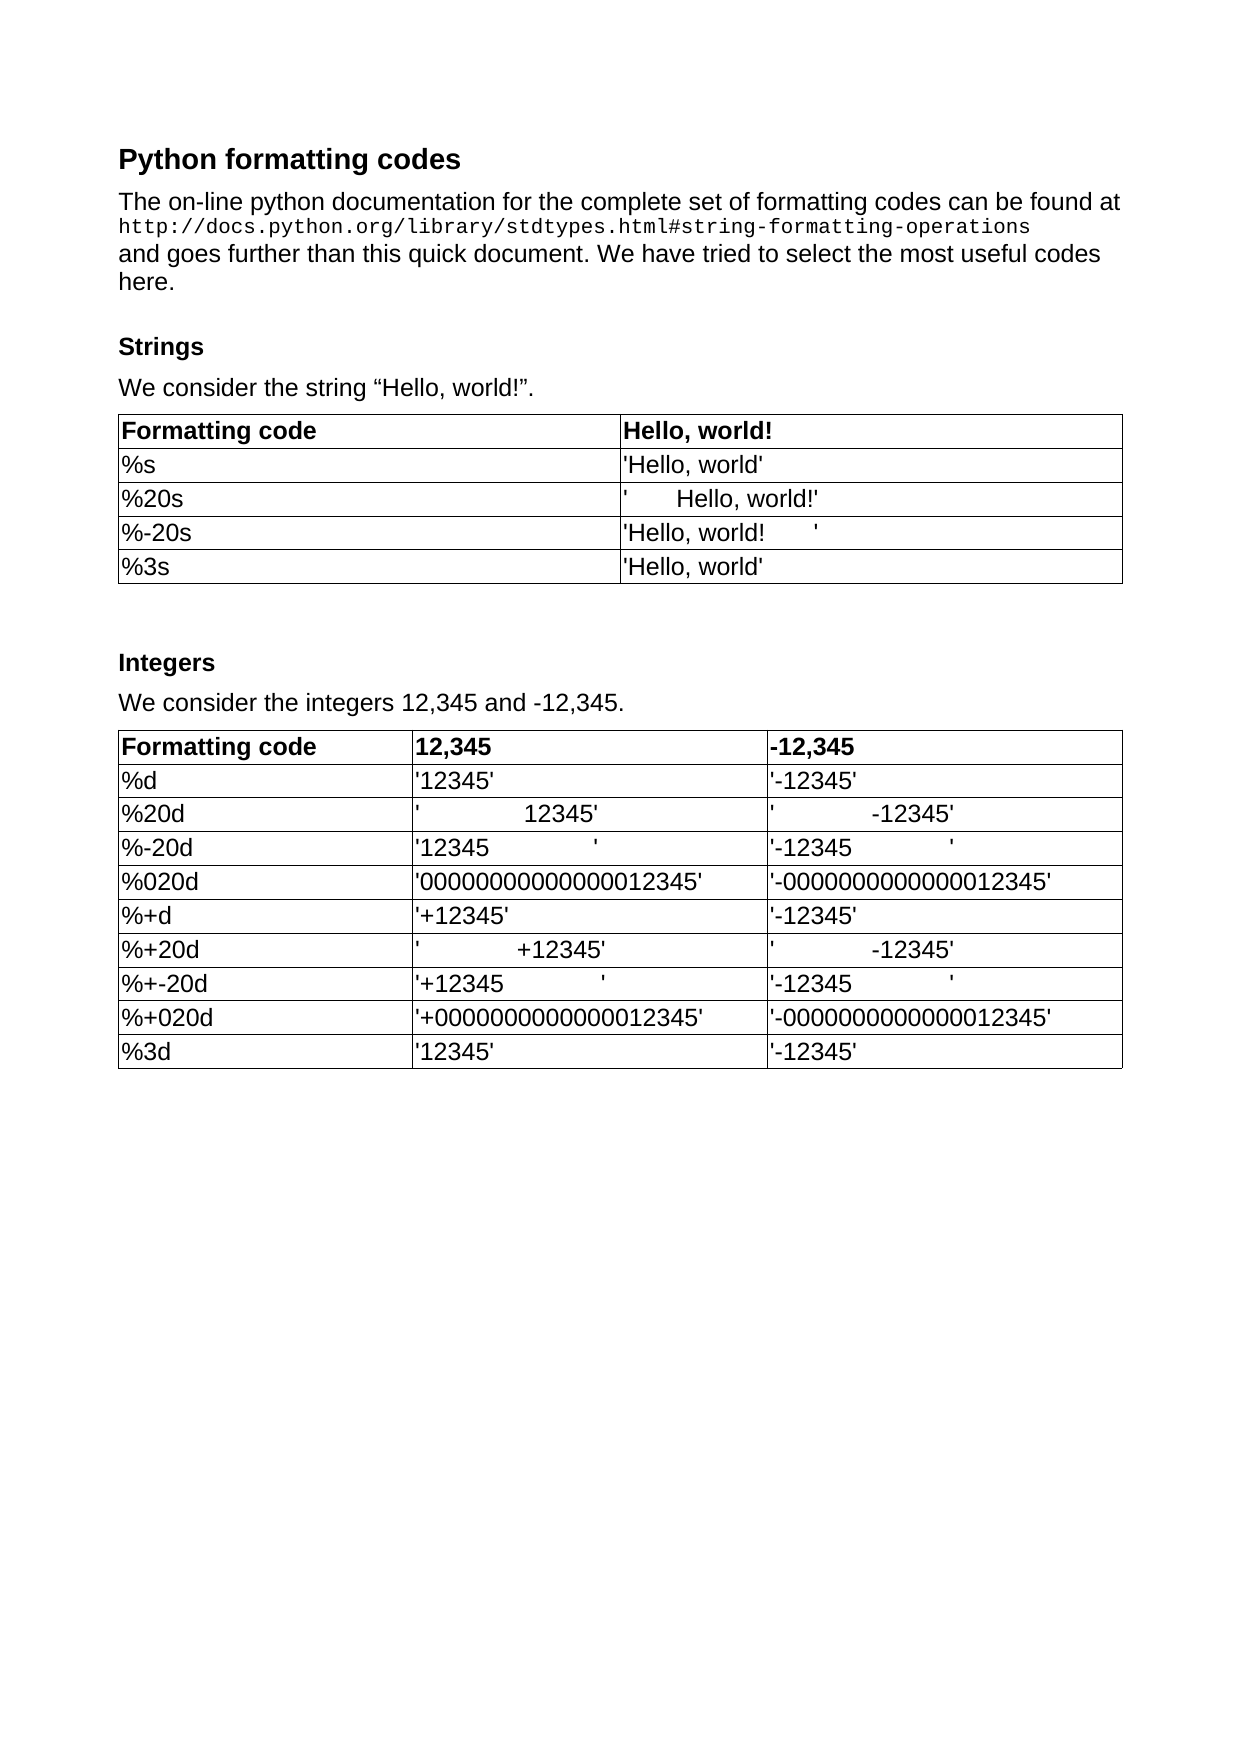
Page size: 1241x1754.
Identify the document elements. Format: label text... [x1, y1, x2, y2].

table_cell 'Hello, world! ' [621, 517, 1122, 549]
table_cell ' -12345' [768, 798, 1122, 831]
table_cell %+020d [119, 1001, 412, 1034]
table_cell %d [119, 765, 412, 797]
table_cell ' 12345' [413, 798, 767, 831]
table_cell '-12345 ' [768, 832, 1122, 865]
table_header Formatting code [119, 731, 412, 763]
table_cell '-0000000000000012345' [768, 866, 1122, 899]
table_cell %3s [119, 550, 620, 583]
table_cell ' Hello, world!' [621, 483, 1122, 516]
table_header Hello, world! [621, 415, 1122, 448]
subtitle Strings [118, 333, 1122, 361]
text We consider the string “Hello, world!”. [118, 373, 1122, 401]
table_header -12,345 [768, 731, 1122, 763]
table_cell %020d [119, 866, 412, 899]
text We consider the integers 12,345 and -12,345. [118, 689, 1122, 717]
table_cell 'Hello, world' [621, 550, 1122, 583]
subtitle Integers [118, 649, 1122, 677]
table_cell '12345' [413, 1035, 767, 1068]
text The on-line python documentation for the complete set of formatting codes can be found at http://docs.python.org/library/stdtypes.html#string-formatting-operations and goes further than this quick document. We have tried to select the most useful codes here. [118, 188, 1122, 296]
table_cell 'Hello, world' [621, 449, 1122, 482]
table_cell '-12345' [768, 900, 1122, 933]
table_cell %+-20d [119, 968, 412, 1000]
subtitle Python formatting codes [118, 143, 1122, 176]
table_cell '+12345 ' [413, 968, 767, 1000]
table_cell '-0000000000000012345' [768, 1001, 1122, 1034]
table_cell '-12345' [768, 765, 1122, 797]
table_cell %-20d [119, 832, 412, 865]
table_cell '-12345' [768, 1035, 1122, 1068]
table_cell '+0000000000000012345' [413, 1001, 767, 1034]
table_cell '12345 ' [413, 832, 767, 865]
table_cell %s [119, 449, 620, 482]
table_cell '+12345' [413, 900, 767, 933]
table_cell '00000000000000012345' [413, 866, 767, 899]
table_header 12,345 [413, 731, 767, 763]
table_header Formatting code [119, 415, 620, 448]
table_cell ' -12345' [768, 934, 1122, 967]
table_cell %+20d [119, 934, 412, 967]
table_cell %-20s [119, 517, 620, 549]
table_cell '-12345 ' [768, 968, 1122, 1000]
table_cell '12345' [413, 765, 767, 797]
table_cell %20d [119, 798, 412, 831]
table_cell %3d [119, 1035, 412, 1068]
table_cell %+d [119, 900, 412, 933]
table_cell ' +12345' [413, 934, 767, 967]
table_cell %20s [119, 483, 620, 516]
